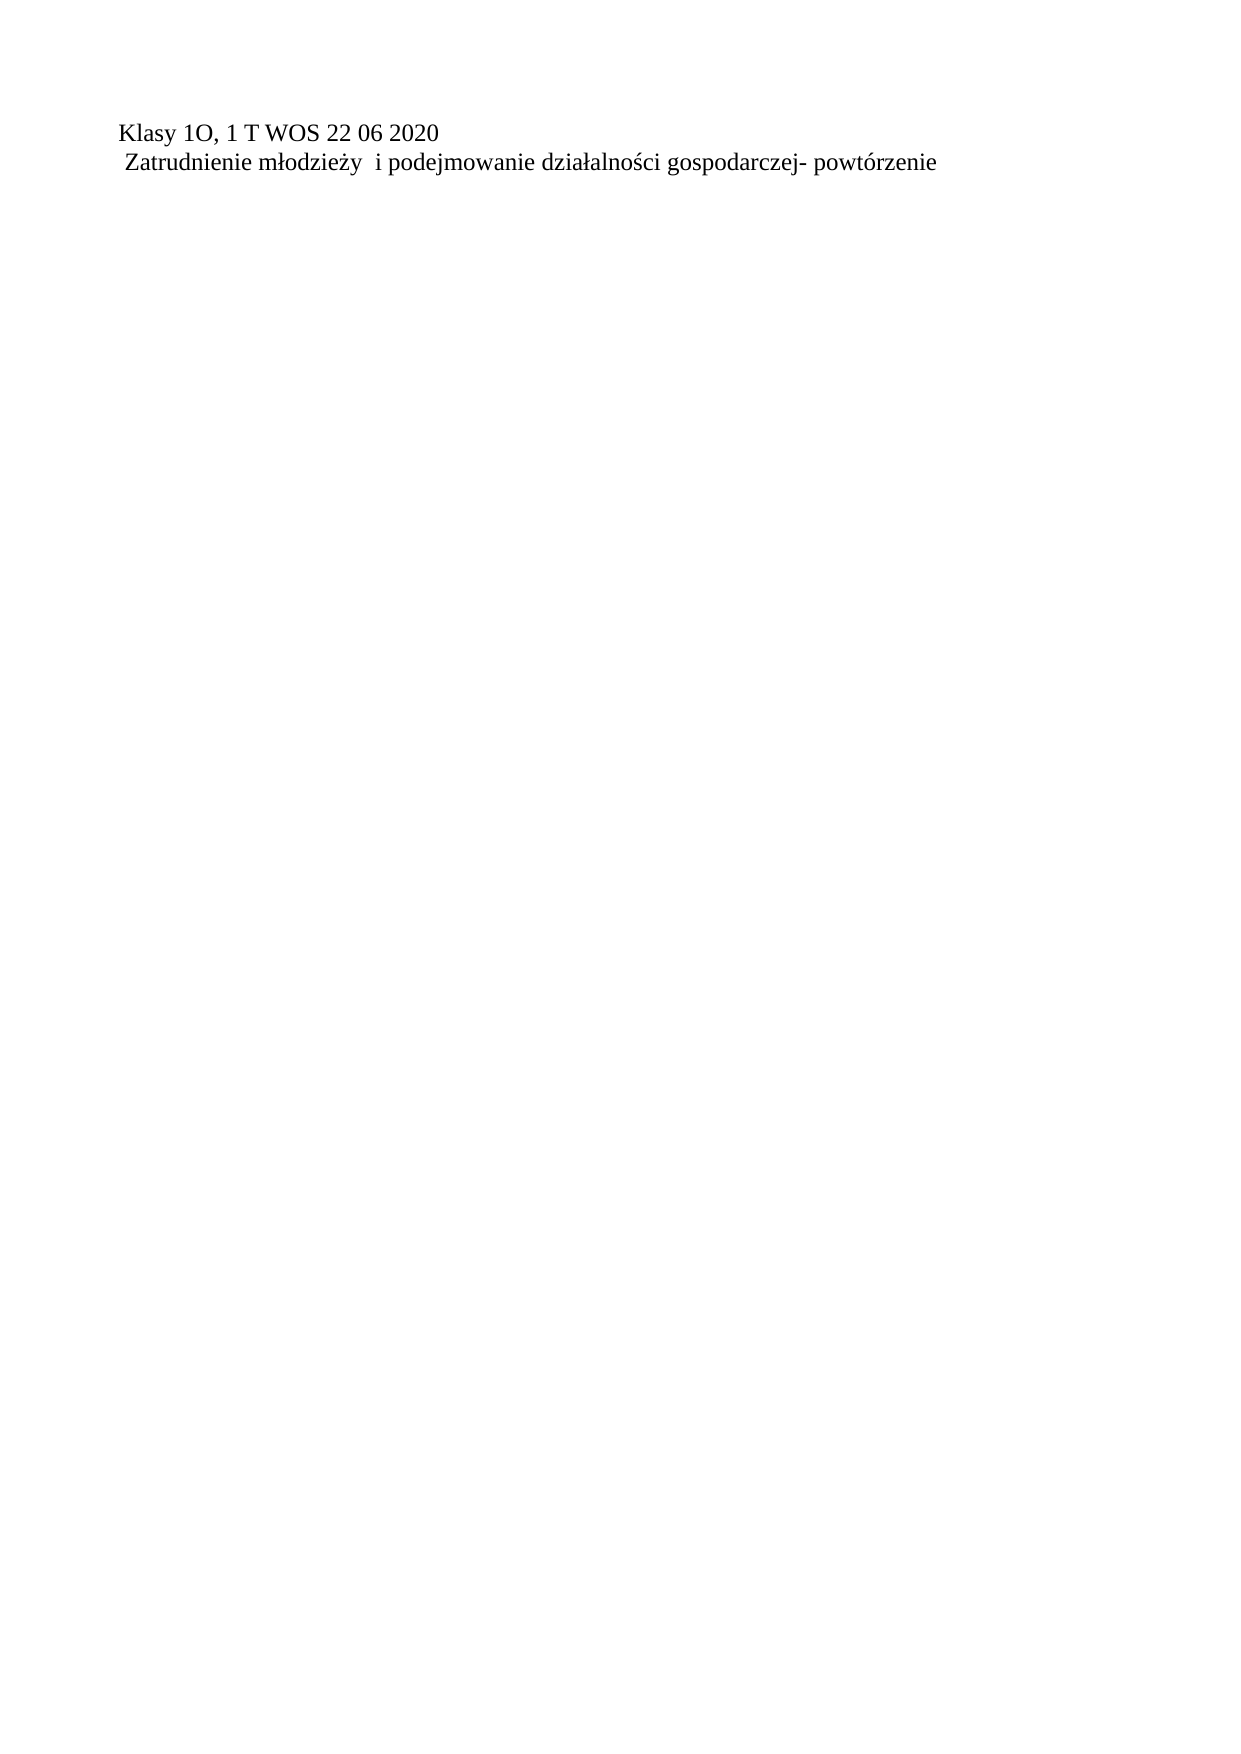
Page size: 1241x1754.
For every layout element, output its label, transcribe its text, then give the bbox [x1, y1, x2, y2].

text Zatrudnienie młodzieży i podejmowanie działalności gospodarczej- powtórzenie [118, 147, 1122, 176]
text Klasy 1O, 1 T WOS 22 06 2020 [118, 118, 1122, 147]
